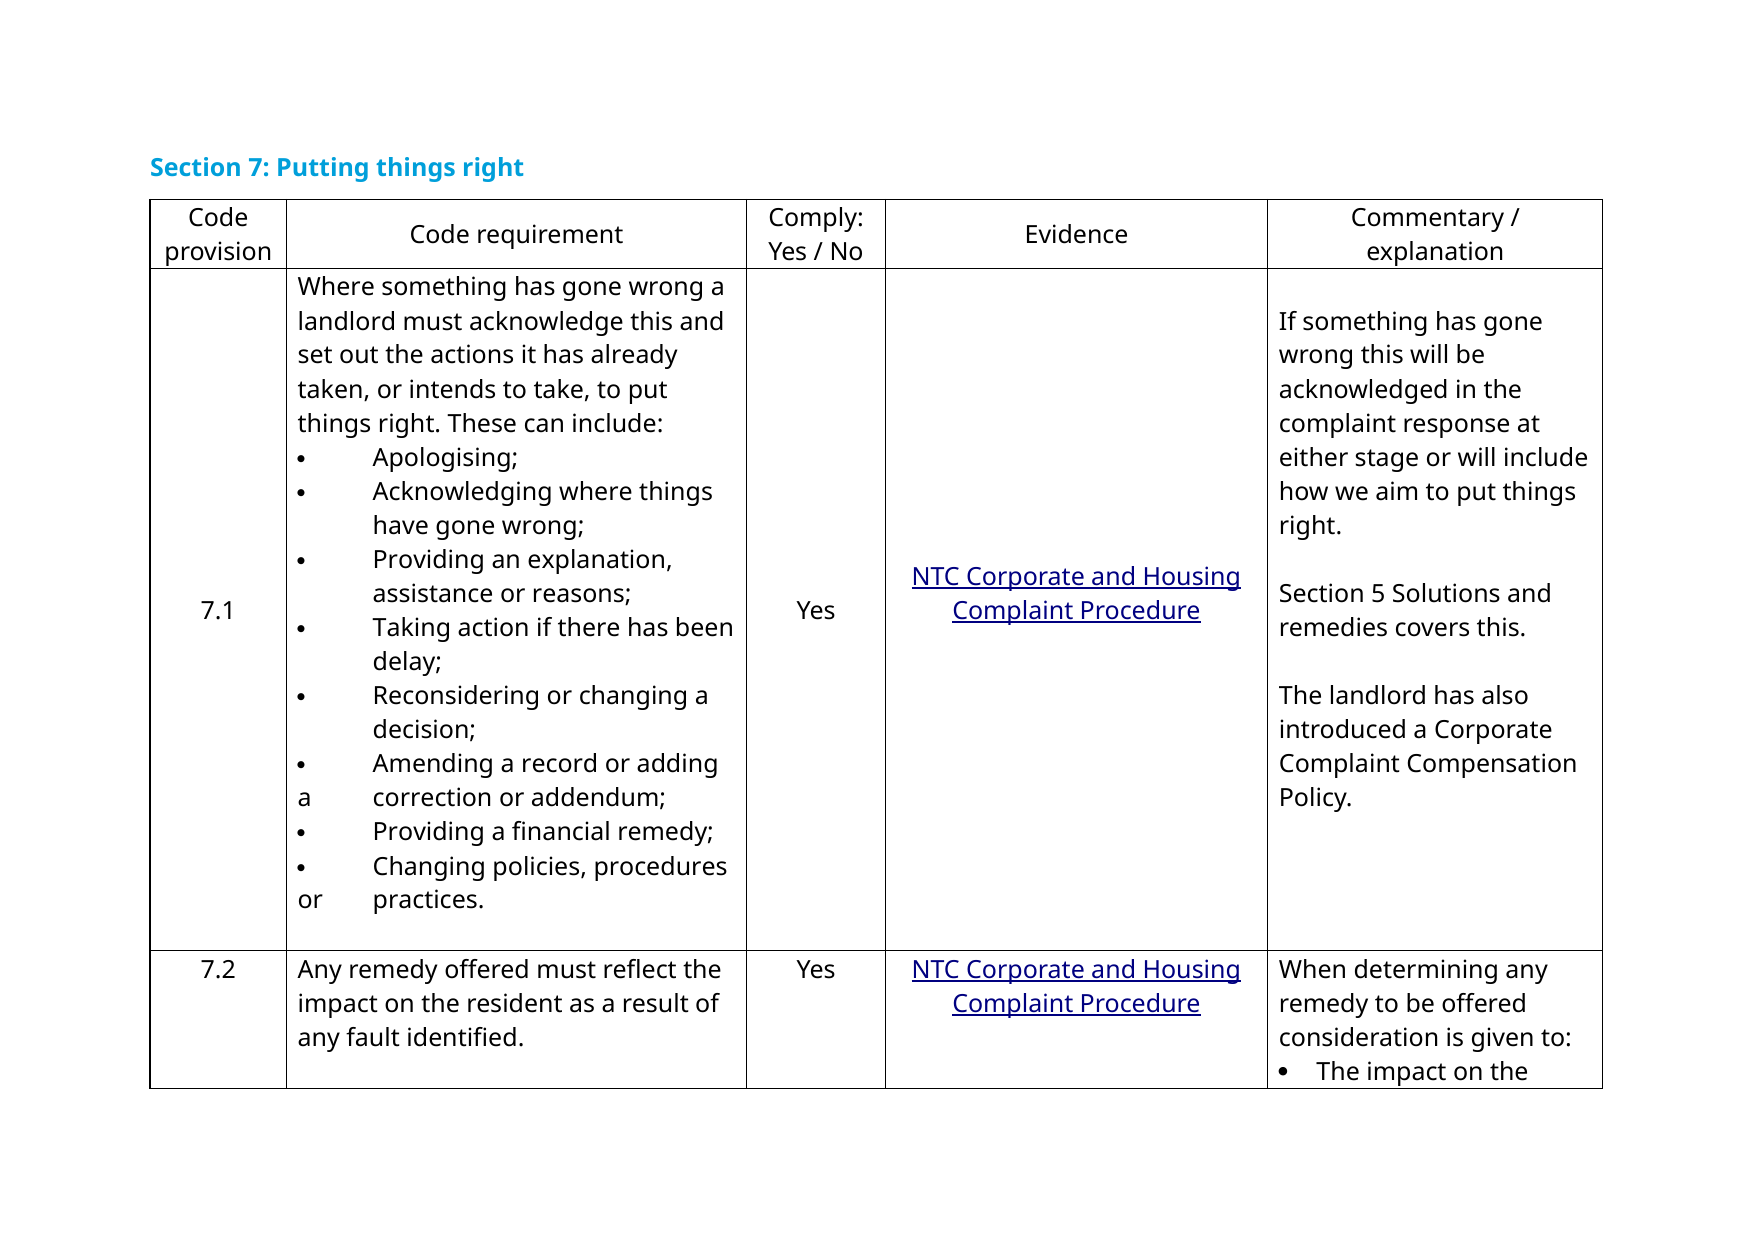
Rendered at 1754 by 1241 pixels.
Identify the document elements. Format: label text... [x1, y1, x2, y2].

table_cell Where something has gone wrong a landlord must acknowledge this and set out the actions it has already taken, or intends to take, to put things right. These can include: Apologising; Acknowledging where things have gone wrong; Providing an explanation, assistance or reasons; Taking action if there has been delay; Reconsidering or changing a decision; Amending a record or adding a correction or addendum; Providing a financial remedy; Changing policies, procedures or practices. [287, 269, 746, 950]
table_cell If something has gone wrong this will be acknowledged in the complaint response at either stage or will include how we aim to put things right. Section 5 Solutions and remedies covers this. The landlord has also introduced a Corporate Complaint Compensation Policy. [1268, 269, 1602, 950]
table_cell When determining any remedy to be offered consideration is given to: The impact on the resident as the result of any identified fault. Remedy guidance issued by the Ombudsman. Section 5 Solutions and remedies covers this. The landlord has also introduced a Corporate Complaint Compensation Policy. [1268, 951, 1602, 1088]
table_cell NTC Corporate and Housing Complaint Procedure [886, 269, 1267, 950]
table_cell Any remedy offered must reflect the impact on the resident as a result of any fault identified. [287, 951, 746, 1088]
table_cell 7.1 [151, 269, 286, 950]
subtitle Section 7: Putting things right [150, 150, 1604, 184]
table_header Code requirement [287, 200, 746, 268]
table_cell 7.2 [151, 951, 286, 1088]
table_header Code provision [151, 200, 286, 268]
table_header Commentary / explanation [1268, 200, 1602, 268]
table_cell NTC Corporate and Housing Complaint Procedure [886, 951, 1267, 1088]
table_header Comply: Yes / No [747, 200, 885, 268]
table_cell Yes [747, 269, 885, 950]
table_cell Yes [747, 951, 885, 1088]
table_header Evidence [886, 200, 1267, 268]
